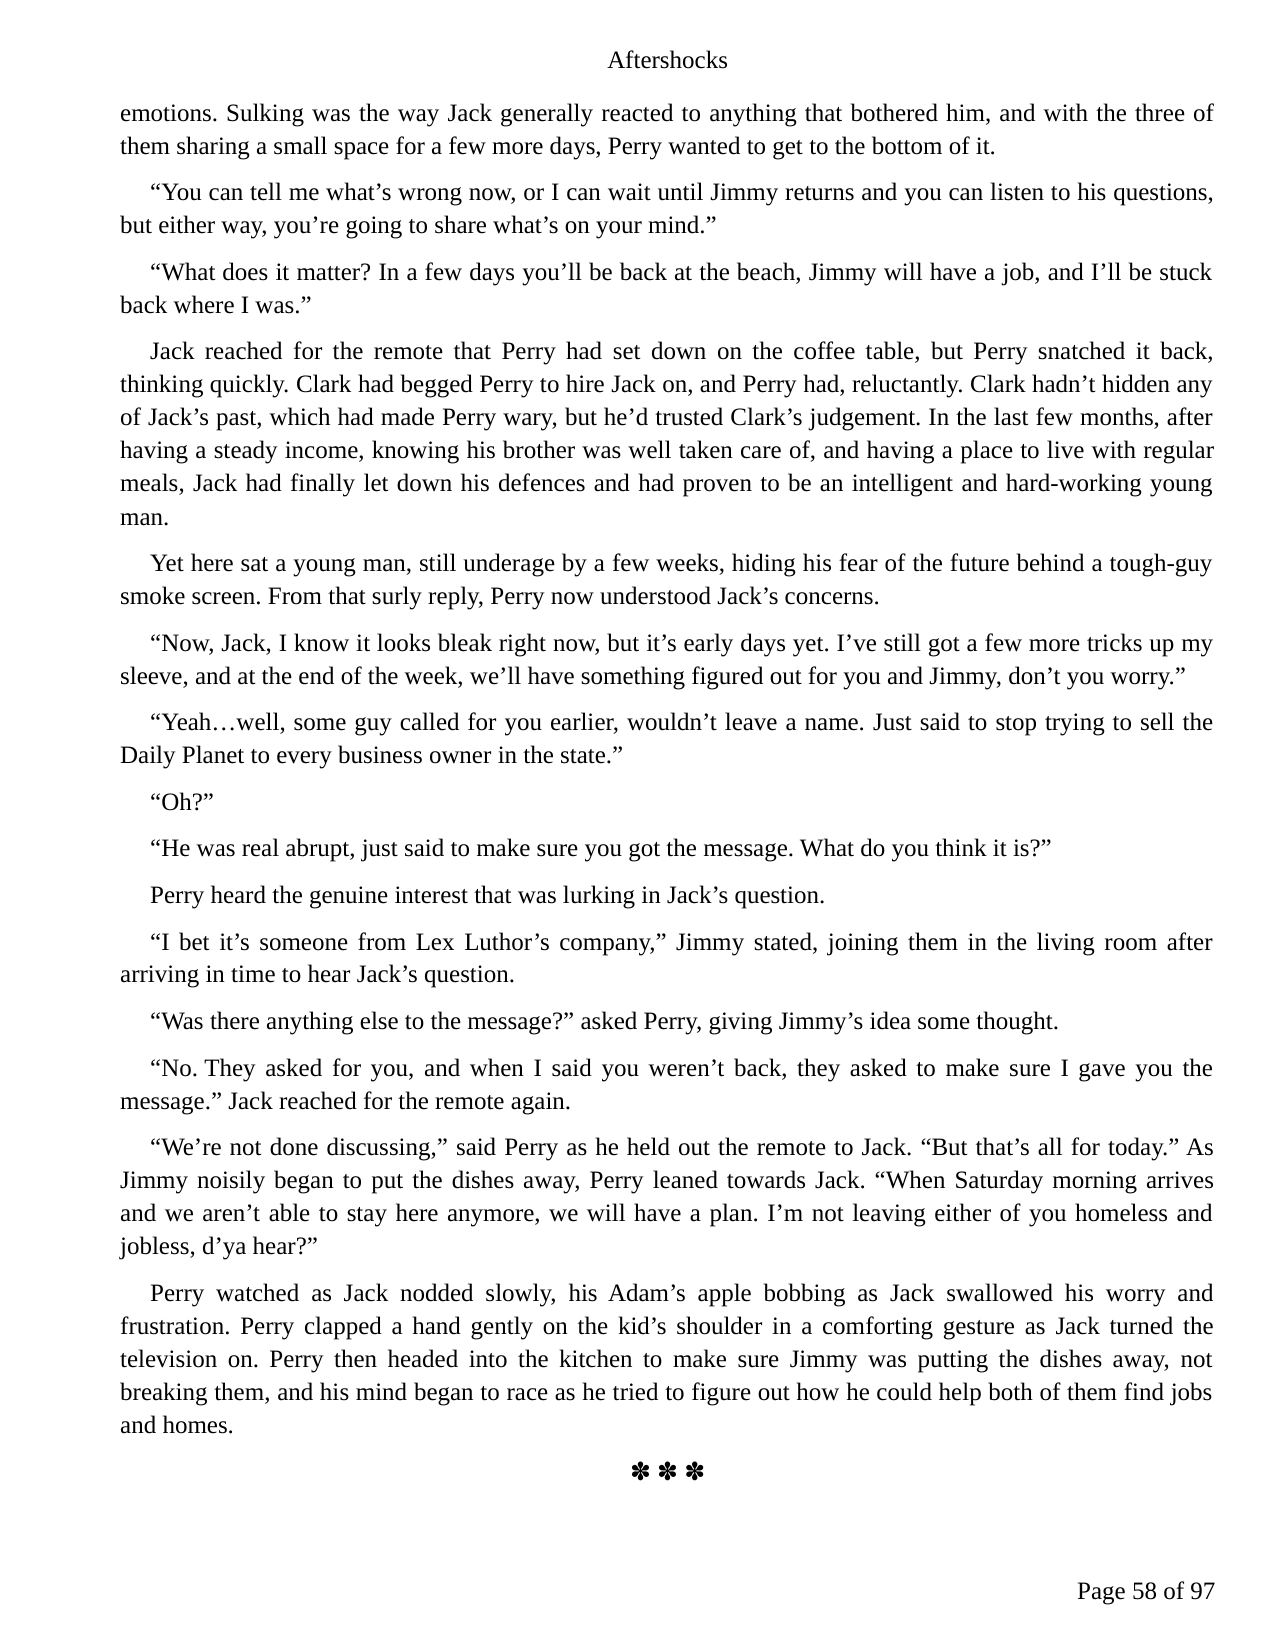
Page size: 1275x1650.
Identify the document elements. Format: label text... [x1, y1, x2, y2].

text Yet here sat a young man, still underage by a few weeks, hiding his fear of the future behind a tough-guy smoke screen. From that surly reply, Perry now understood Jack’s concerns. [120, 548, 1215, 610]
text Perry heard the genuine interest that was lurking in Jack’s question. [120, 880, 1215, 909]
text “You can tell me what’s wrong now, or I can wait until Jimmy returns and you can listen to his questions, but either way, you’re going to share what’s on your mind.” [120, 177, 1215, 239]
text emotions. Sulking was the way Jack generally reacted to anything that bothered him, and with the three of them sharing a small space for a few more days, Perry wanted to get to the bottom of it. [120, 98, 1215, 159]
text “I bet it’s someone from Lex Luthor’s company,” Jimmy stated, joining them in the living room after arriving in time to hear Jack’s question. [120, 927, 1215, 988]
text “Yeah…well, some guy called for you earlier, wouldn’t leave a name. Just said to stop trying to sell the Daily Planet to every business owner in the state.” [120, 707, 1215, 769]
text “He was real abrupt, just said to make sure you got the message. What do you think it is?” [120, 833, 1215, 862]
text Perry watched as Jack nodded slowly, his Adam’s apple bobbing as Jack swallowed his worry and frustration. Perry clapped a hand gently on the kid’s shoulder in a comforting gesture as Jack turned the television on. Perry then headed into the kitchen to make sure Jimmy was putting the dishes away, not breaking them, and his mind began to race as he tried to figure out how he could help both of them find jobs and homes. [120, 1278, 1215, 1439]
text “Oh?” [120, 787, 1215, 816]
text ✽ ✽ ✽ [120, 1457, 1215, 1485]
text “We’re not done discussing,” said Perry as he held out the remote to Jack. “But that’s all for today.” As Jimmy noisily began to put the dishes away, Perry leaned towards Jack. “When Saturday morning arrives and we aren’t able to stay here anymore, we will have a plan. I’m not leaving either of you homeless and jobless, d’ya hear?” [120, 1132, 1215, 1260]
text “Now, Jack, I know it looks bleak right now, but it’s early days yet. I’ve still got a few more tricks up my sleeve, and at the end of the week, we’ll have something figured out for you and Jimmy, don’t you worry.” [120, 628, 1215, 689]
text “What does it matter? In a few days you’ll be back at the beach, Jimmy will have a job, and I’ll be stuck back where I was.” [120, 257, 1215, 319]
text “Was there anything else to the message?” asked Perry, giving Jimmy’s idea some thought. [120, 1006, 1215, 1035]
text “No. They asked for you, and when I said you weren’t back, they asked to make sure I gave you the message.” Jack reached for the remote again. [120, 1053, 1215, 1114]
text Jack reached for the remote that Perry had set down on the coffee table, but Perry snatched it back, thinking quickly. Clark had begged Perry to hire Jack on, and Perry had, reluctantly. Clark hadn’t hidden any of Jack’s past, which had made Perry wary, but he’d trusted Clark’s judgement. In the last few months, after having a steady income, knowing his brother was well taken care of, and having a place to live with regular meals, Jack had finally let down his defences and had proven to be an intelligent and hard-working young man. [120, 336, 1215, 530]
